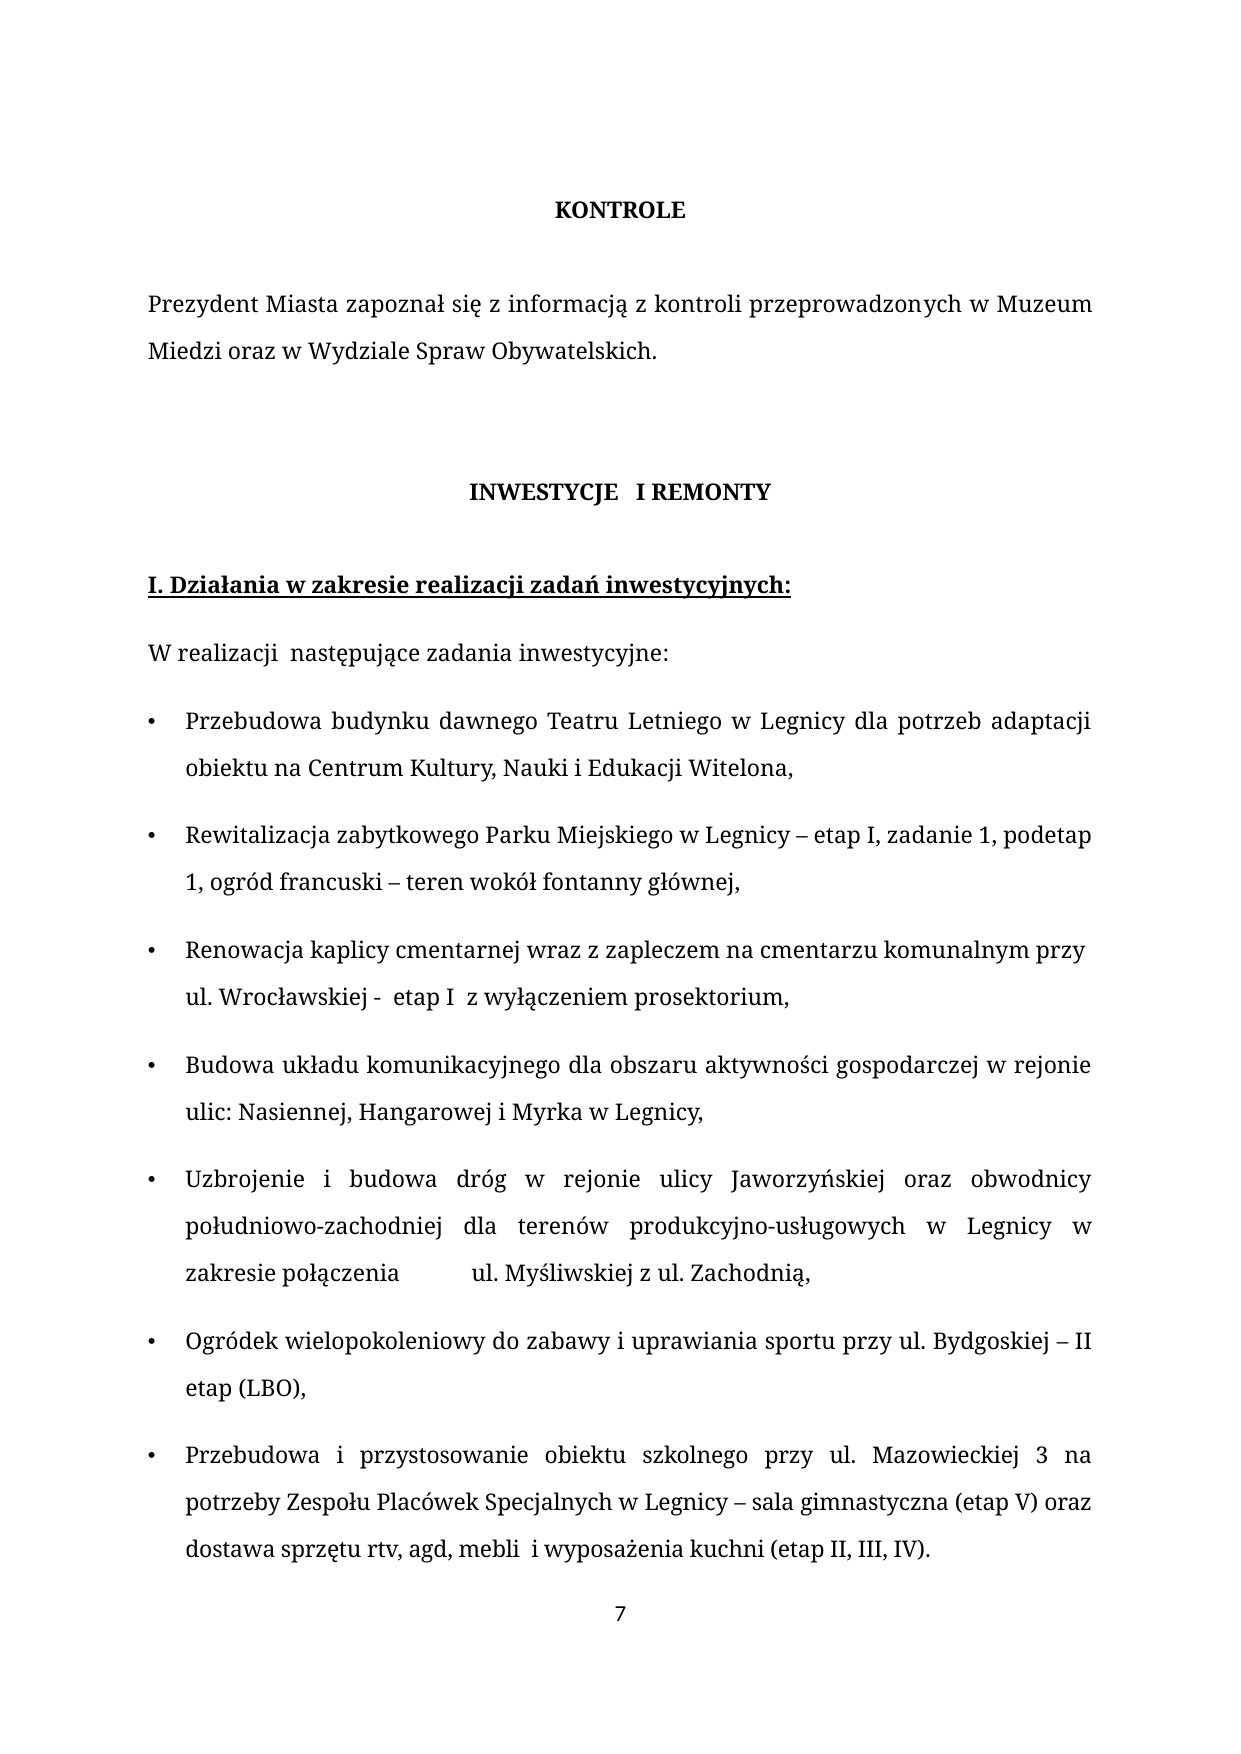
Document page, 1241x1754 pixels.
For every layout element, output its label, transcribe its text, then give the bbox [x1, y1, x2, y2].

list Budowa układu komunikacyjnego dla obszaru aktywności gospodarczej w rejonie ulic: Nasiennej, Hangarowej i Myrka w Legnicy, [148, 1049, 1093, 1127]
list Ogródek wielopokoleniowy do zabawy i uprawiania sportu przy ul. Bydgoskiej – II etap (LBO), [148, 1325, 1093, 1403]
text I. Działania w zakresie realizacji zadań inwestycyjnych: [148, 569, 1093, 601]
list Przebudowa budynku dawnego Teatru Letniego w Legnicy dla potrzeb adaptacji obiektu na Centrum Kultury, Nauki i Edukacji Witelona, [148, 705, 1093, 783]
list Uzbrojenie i budowa dróg w rejonie ulicy Jaworzyńskiej oraz obwodnicy południowo-zachodniej dla terenów produkcyjno-usługowych w Legnicy w zakresie połączenia ul. Myśliwskiej z ul. Zachodnią, [148, 1163, 1093, 1288]
text INWESTYCJE I REMONTY [148, 476, 1093, 507]
list Przebudowa i przystosowanie obiektu szkolnego przy ul. Mazowieckiej 3 na potrzeby Zespołu Placówek Specjalnych w Legnicy – sala gimnastyczna (etap V) oraz dostawa sprzętu rtv, agd, mebli i wyposażenia kuchni (etap II, III, IV). [148, 1439, 1093, 1564]
list Renowacja kaplicy cmentarnej wraz z zapleczem na cmentarzu komunalnym przy ul. Wrocławskiej - etap I z wyłączeniem prosektorium, [148, 934, 1093, 1012]
text Prezydent Miasta zapoznał się z informacją z kontroli przeprowadzonych w Muzeum Miedzi oraz w Wydziale Spraw Obywatelskich. [148, 288, 1093, 366]
text KONTROLE [148, 194, 1093, 226]
text W realizacji następujące zadania inwestycyjne: [148, 637, 1093, 668]
list Rewitalizacja zabytkowego Parku Miejskiego w Legnicy – etap I, zadanie 1, podetap 1, ogród francuski – teren wokół fontanny głównej, [148, 819, 1093, 898]
